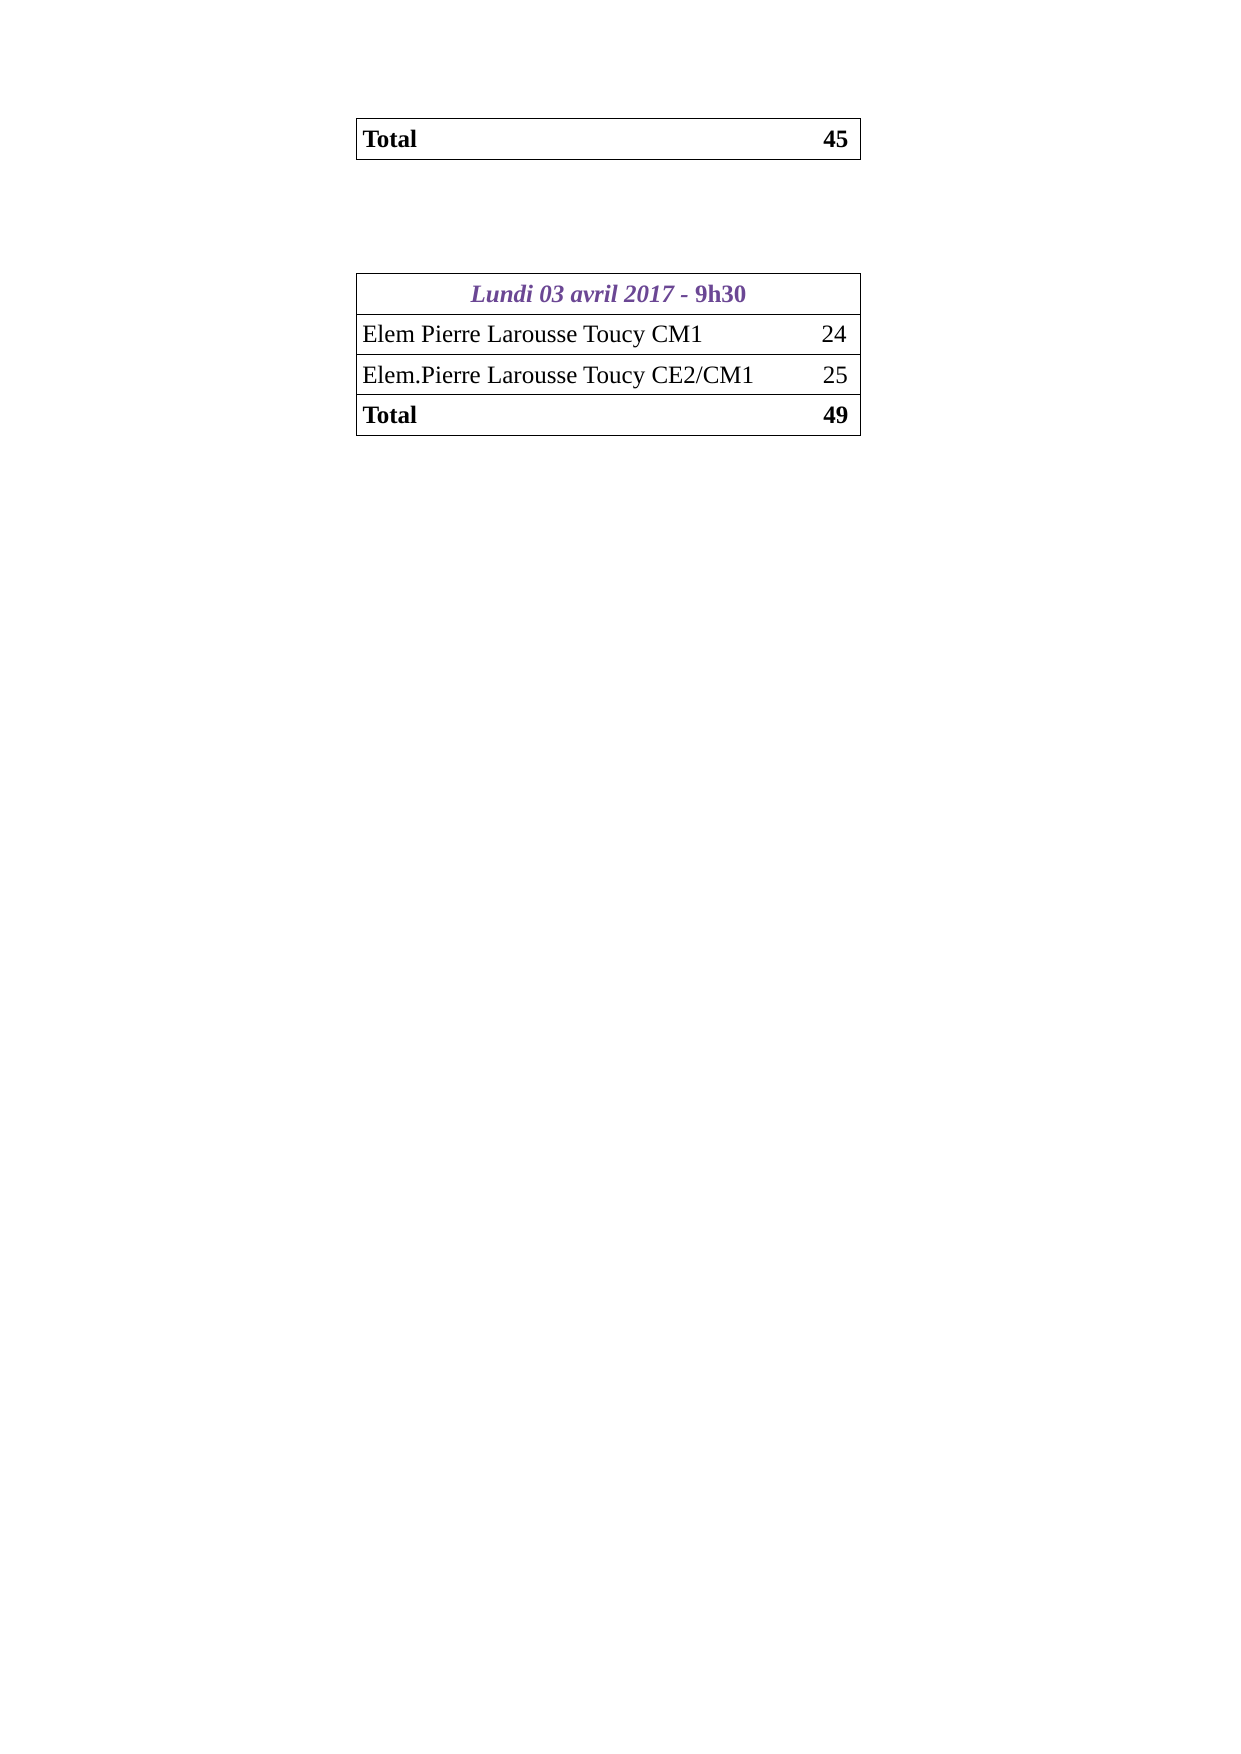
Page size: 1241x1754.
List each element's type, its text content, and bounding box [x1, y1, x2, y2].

table_cell Total 49 [357, 395, 860, 434]
table_cell Elem Pierre Larousse Toucy CM1 24 [357, 315, 860, 354]
table_cell Elem.Pierre Larousse Toucy CE2/CM1 25 [357, 355, 860, 394]
table_cell Total 45 [357, 119, 860, 158]
table_header Lundi 03 avril 2017 - 9h30 [357, 274, 860, 313]
